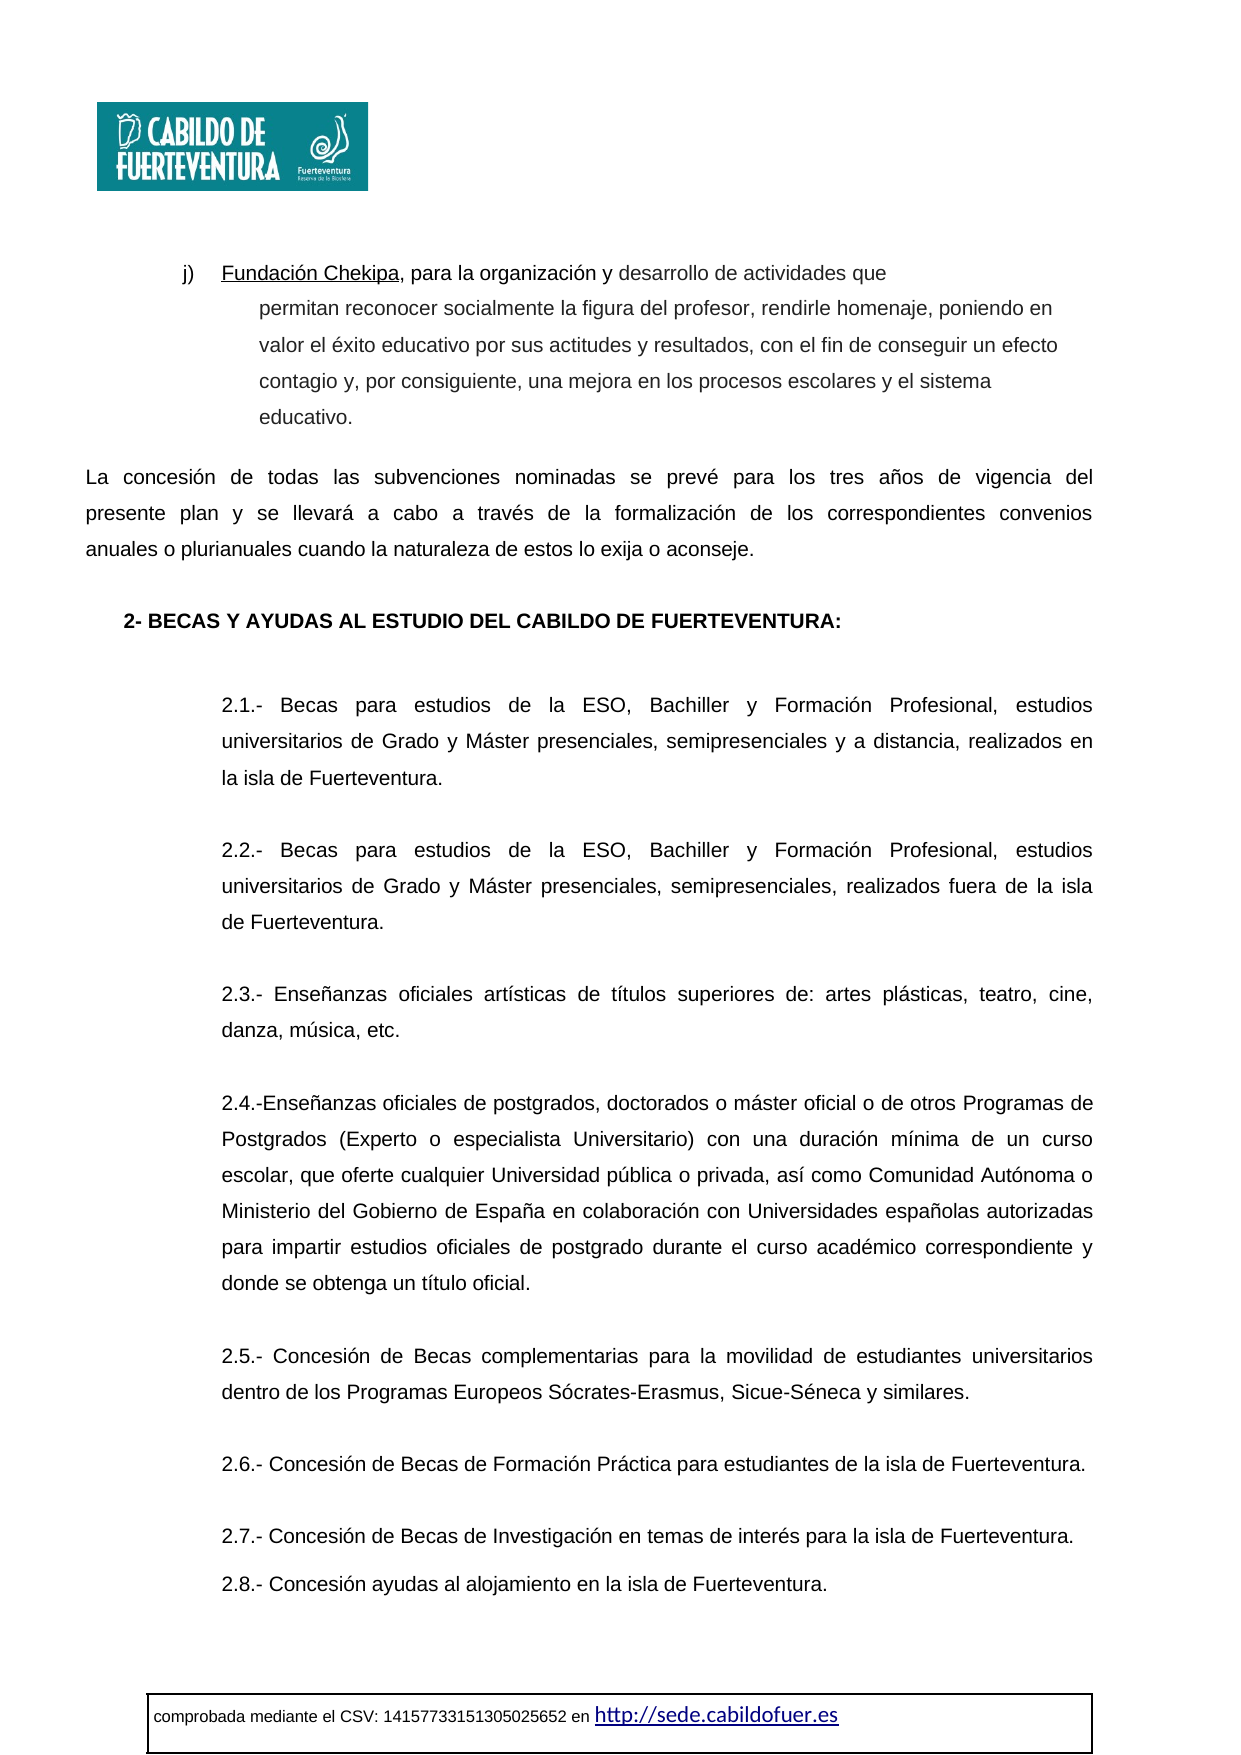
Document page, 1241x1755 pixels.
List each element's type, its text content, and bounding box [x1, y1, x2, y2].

text 2.3.- Enseñanzas oficiales artísticas de títulos superiores de: artes plásticas, teatro, cine, danza, música, etc. [221, 982, 1093, 1042]
text 2.1.- Becas para estudios de la ESO, Bachiller y Formación Profesional, estudios universitarios de Grado y Máster presenciales, semipresenciales y a distancia, realizados en la isla de Fuerteventura. [221, 693, 1093, 789]
text La concesión de todas las subvenciones nominadas se prevé para los tres años de vigencia del presente plan y se llevará a cabo a través de la formalización de los correspondientes convenios anuales o plurianuales cuando la naturaleza de estos lo exija o aconseje. [85, 465, 1093, 561]
list Fundación Chekipa, para la organización y desarrollo de actividades que [183, 260, 1107, 284]
text 2.2.- Becas para estudios de la ESO, Bachiller y Formación Profesional, estudios universitarios de Grado y Máster presenciales, semipresenciales, realizados fuera de la isla de Fuerteventura. [221, 838, 1093, 934]
text 2.4.-Enseñanzas oficiales de postgrados, doctorados o máster oficial o de otros Programas de Postgrados (Experto o especialista Universitario) con una duración mínima de un curso escolar, que oferte cualquier Universidad pública o privada, así como Comunidad Autónoma o Ministerio del Gobierno de España en colaboración con Universidades españolas autorizadas para impartir estudios oficiales de postgrado durante el curso académico correspondiente y donde se obtenga un título oficial. [221, 1091, 1093, 1295]
text 2.5.- Concesión de Becas complementarias para la movilidad de estudiantes universitarios dentro de los Programas Europeos Sócrates-Erasmus, Sicue-Séneca y similares. [221, 1343, 1093, 1403]
text 2.7.- Concesión de Becas de Investigación en temas de interés para la isla de Fuerteventura. 2.8.- Concesión ayudas al alojamiento en la isla de Fuerteventura. [221, 1523, 1077, 1596]
list BECAS Y AYUDAS AL ESTUDIO DEL CABILDO DE FUERTEVENTURA: [123, 609, 1107, 633]
text permitan reconocer socialmente la figura del profesor, rendirle homenaje, poniendo en valor el éxito educativo por sus actitudes y resultados, con el fin de conseguir un efecto contagio y, por consiguiente, una mejora en los procesos escolares y el sistema educativo. [259, 296, 1077, 429]
text 2.6.- Concesión de Becas de Formación Práctica para estudiantes de la isla de Fuerteventura. [221, 1452, 1107, 1476]
